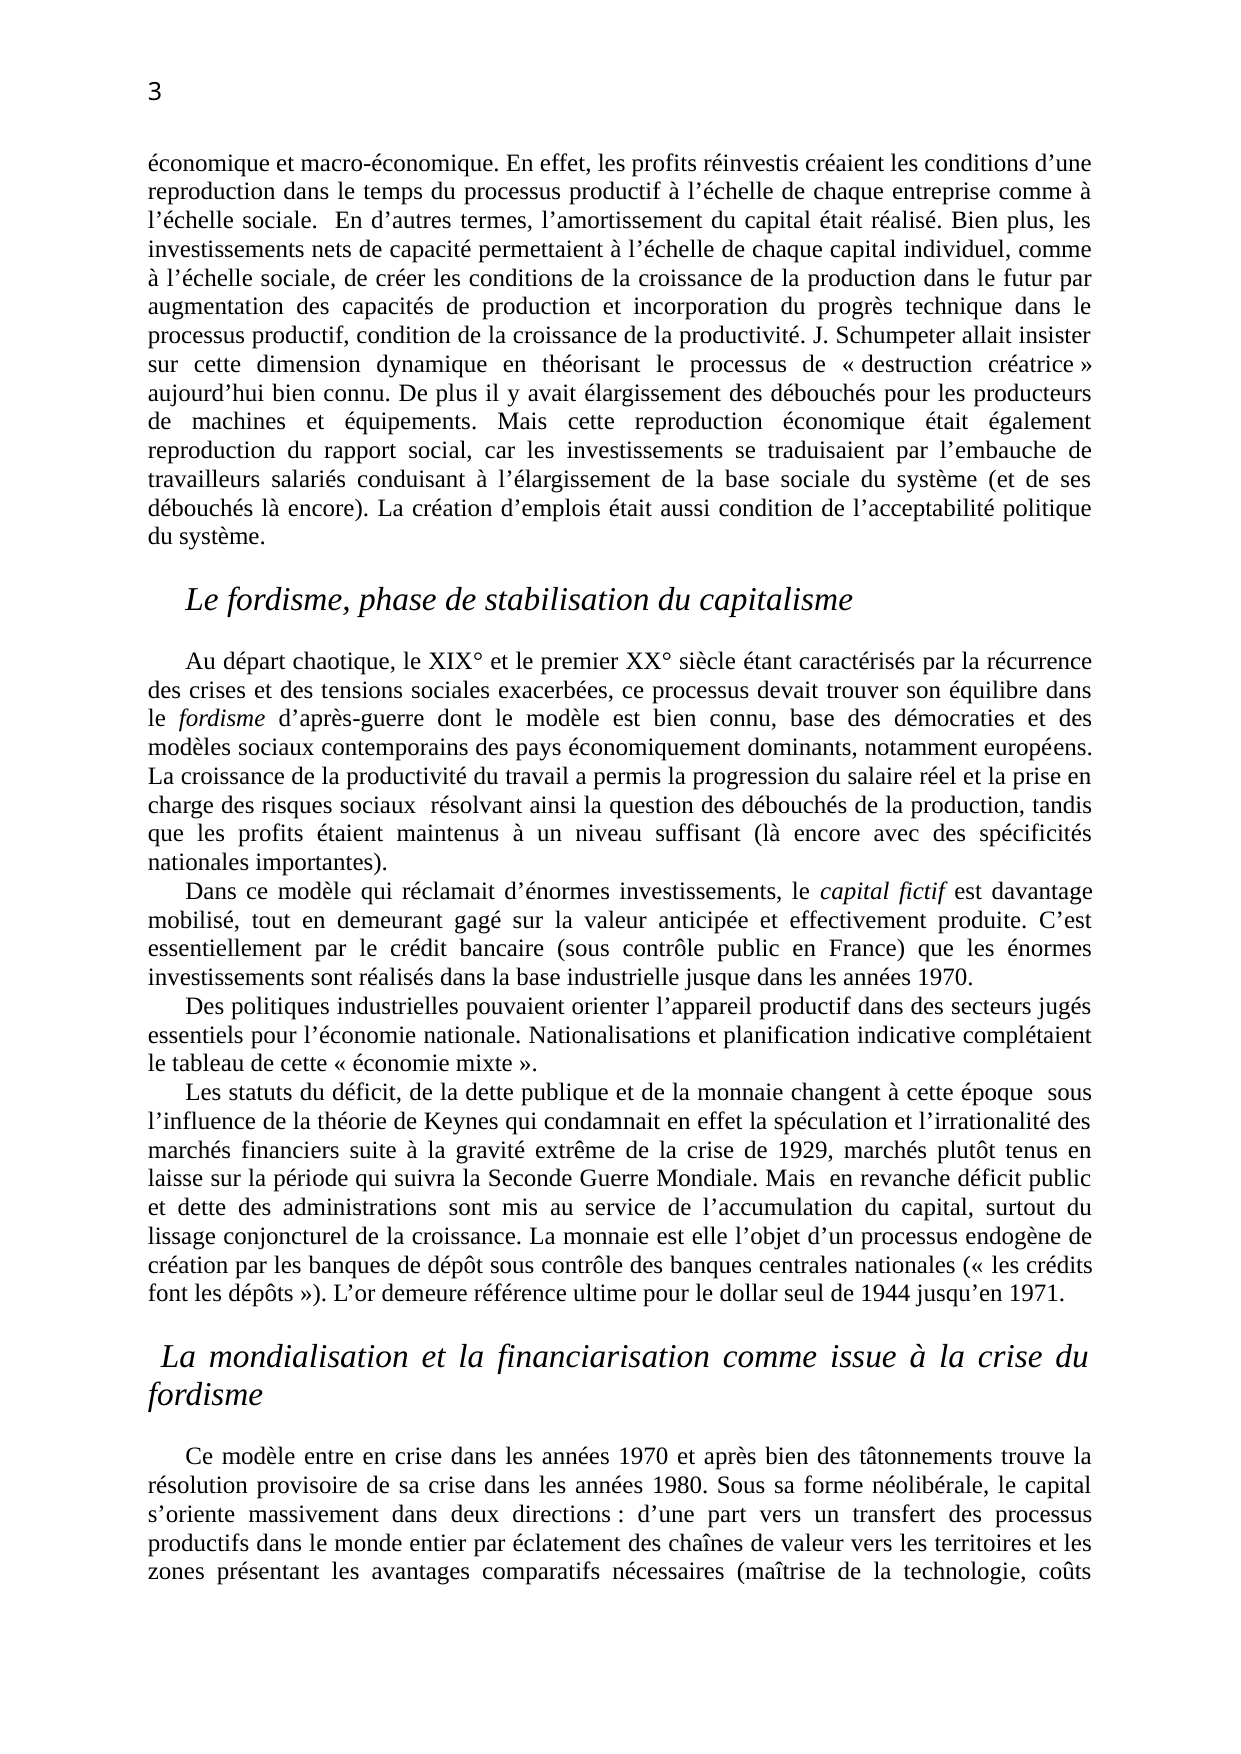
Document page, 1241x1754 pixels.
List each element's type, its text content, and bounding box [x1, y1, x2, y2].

text Au départ chaotique, le XIX° et le premier XX° siècle étant caractérisés par la récurrence des crises et des tensions sociales exacerbées, ce processus devait trouver son équilibre dans le fordisme d’après-guerre dont le modèle est bien connu, base des démocraties et des modèles sociaux contemporains des pays économiquement dominants, notamment européens. La croissance de la productivité du travail a permis la progression du salaire réel et la prise en charge des risques sociaux résolvant ainsi la question des débouchés de la production, tandis que les profits étaient maintenus à un niveau suffisant (là encore avec des spécificités nationales importantes). [148, 646, 1093, 876]
text Les statuts du déficit, de la dette publique et de la monnaie changent à cette époque sous l’influence de la théorie de Keynes qui condamnait en effet la spéculation et l’irrationalité des marchés financiers suite à la gravité extrême de la crise de 1929, marchés plutôt tenus en laisse sur la période qui suivra la Seconde Guerre Mondiale. Mais en revanche déficit public et dette des administrations sont mis au service de l’accumulation du capital, surtout du lissage conjoncturel de la croissance. La monnaie est elle l’objet d’un processus endogène de création par les banques de dépôt sous contrôle des banques centrales nationales (« les crédits font les dépôts »). L’or demeure référence ultime pour le dollar seul de 1944 jusqu’en 1971. [148, 1077, 1093, 1307]
text Ce modèle entre en crise dans les années 1970 et après bien des tâtonnements trouve la résolution provisoire de sa crise dans les années 1980. Sous sa forme néolibérale, le capital s’oriente massivement dans deux directions : d’une part vers un transfert des processus productifs dans le monde entier par éclatement des chaînes de valeur vers les territoires et les zones présentant les avantages comparatifs nécessaires (maîtrise de la technologie, coûts [148, 1441, 1093, 1585]
text Dans ce modèle qui réclamait d’énormes investissements, le capital fictif est davantage mobilisé, tout en demeurant gagé sur la valeur anticipée et effectivement produite. C’est essentiellement par le crédit bancaire (sous contrôle public en France) que les énormes investissements sont réalisés dans la base industrielle jusque dans les années 1970. [148, 876, 1093, 991]
text Des politiques industrielles pouvaient orienter l’appareil productif dans des secteurs jugés essentiels pour l’économie nationale. Nationalisations et planification indicative complétaient le tableau de cette « économie mixte ». [148, 991, 1093, 1077]
text La mondialisation et la financiarisation comme issue à la crise du fordisme [148, 1336, 1093, 1413]
text Le fordisme, phase de stabilisation du capitalisme [148, 579, 1093, 617]
text économique et macro-économique. En effet, les profits réinvestis créaient les conditions d’une reproduction dans le temps du processus productif à l’échelle de chaque entreprise comme à l’échelle sociale. En d’autres termes, l’amortissement du capital était réalisé. Bien plus, les investissements nets de capacité permettaient à l’échelle de chaque capital individuel, comme à l’échelle sociale, de créer les conditions de la croissance de la production dans le futur par augmentation des capacités de production et incorporation du progrès technique dans le processus productif, condition de la croissance de la productivité. J. Schumpeter allait insister sur cette dimension dynamique en théorisant le processus de « destruction créatrice » aujourd’hui bien connu. De plus il y avait élargissement des débouchés pour les producteurs de machines et équipements. Mais cette reproduction économique était également reproduction du rapport social, car les investissements se traduisaient par l’embauche de travailleurs salariés conduisant à l’élargissement de la base sociale du système (et de ses débouchés là encore). La création d’emplois était aussi condition de l’acceptabilité politique du système. [148, 148, 1093, 550]
